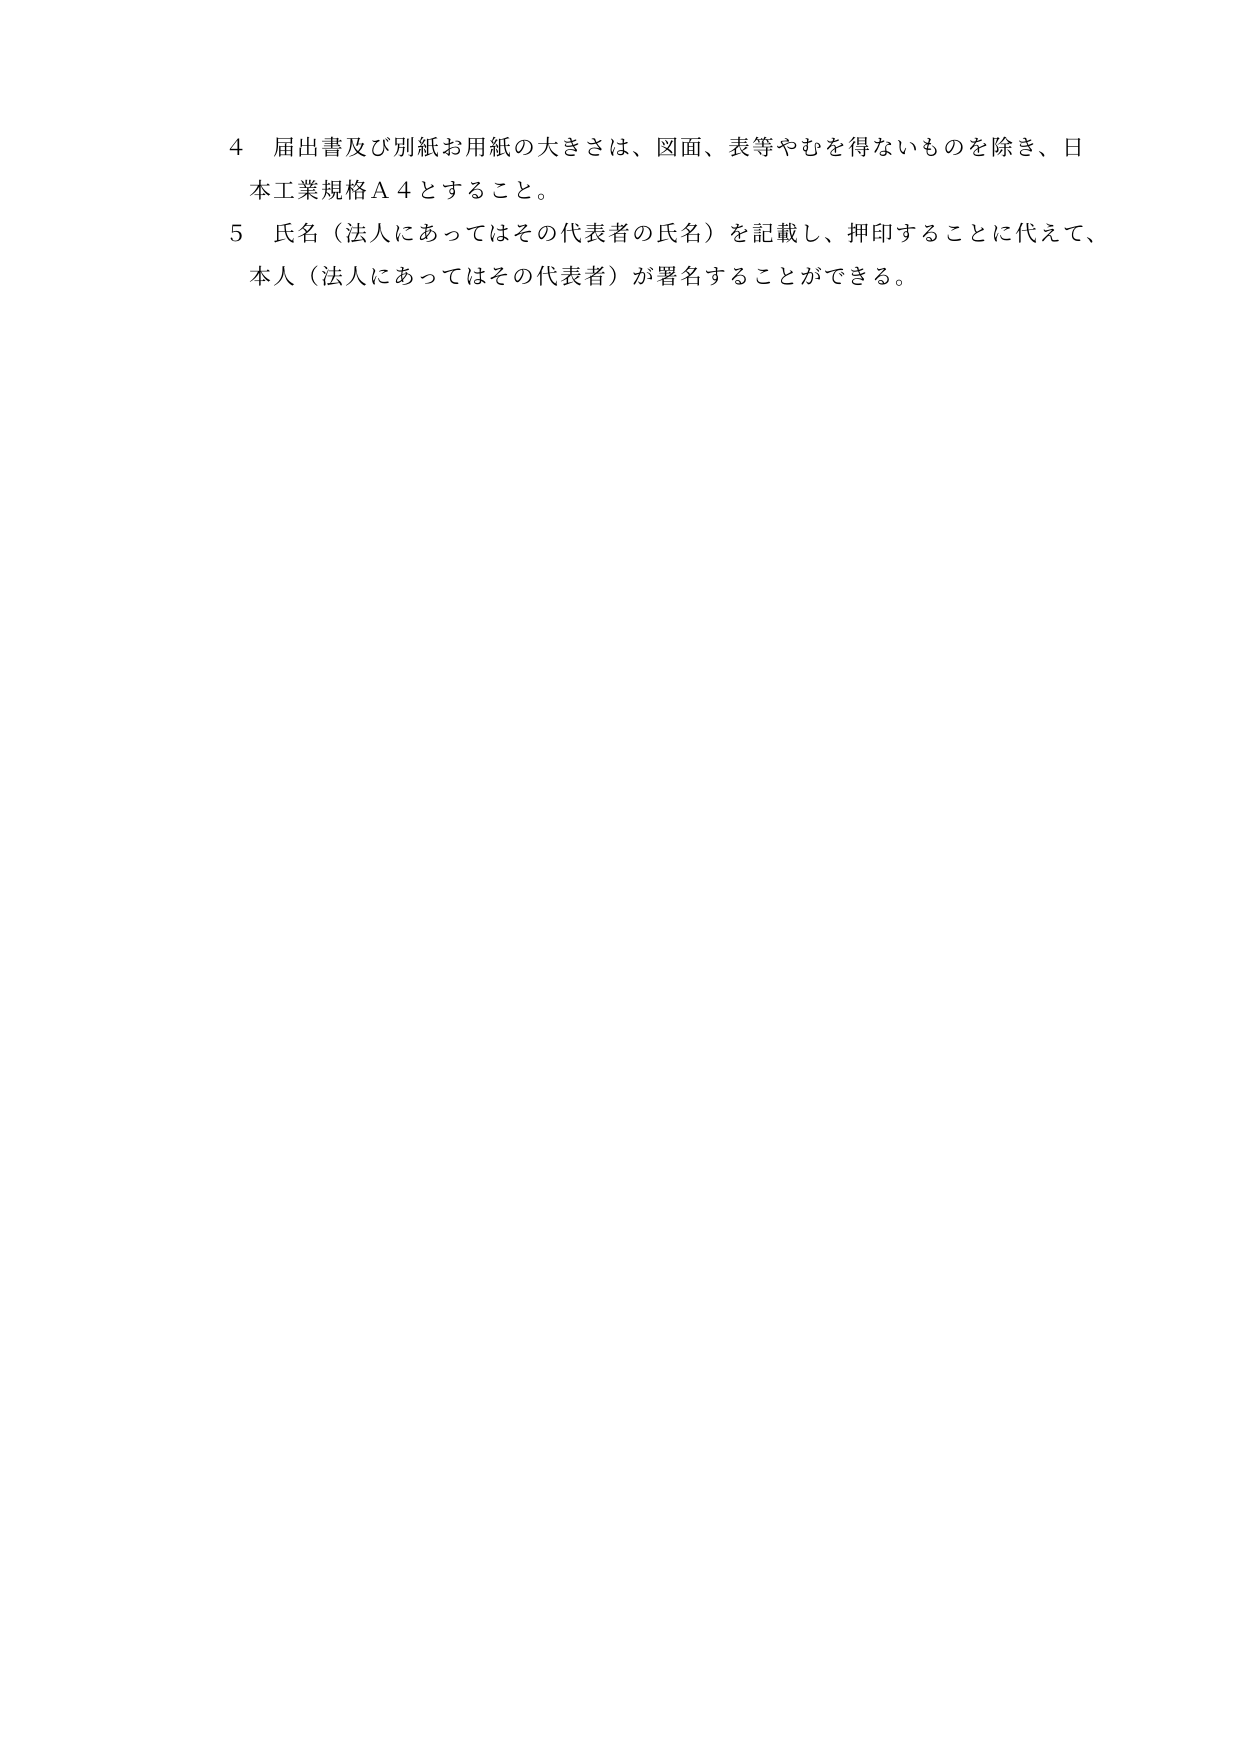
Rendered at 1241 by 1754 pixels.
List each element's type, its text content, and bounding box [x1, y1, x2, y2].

text ４ 届出書及び別紙お用紙の大きさは、図面、表等やむを得ないものを除き、日 [130, 130, 1110, 161]
text 本工業規格Ａ４とすること。 [130, 173, 1110, 204]
text 本人（法人にあってはその代表者）が署名することができる。 [130, 259, 1110, 291]
text ５ 氏名（法人にあってはその代表者の氏名）を記載し、押印することに代えて、 [130, 216, 1110, 248]
